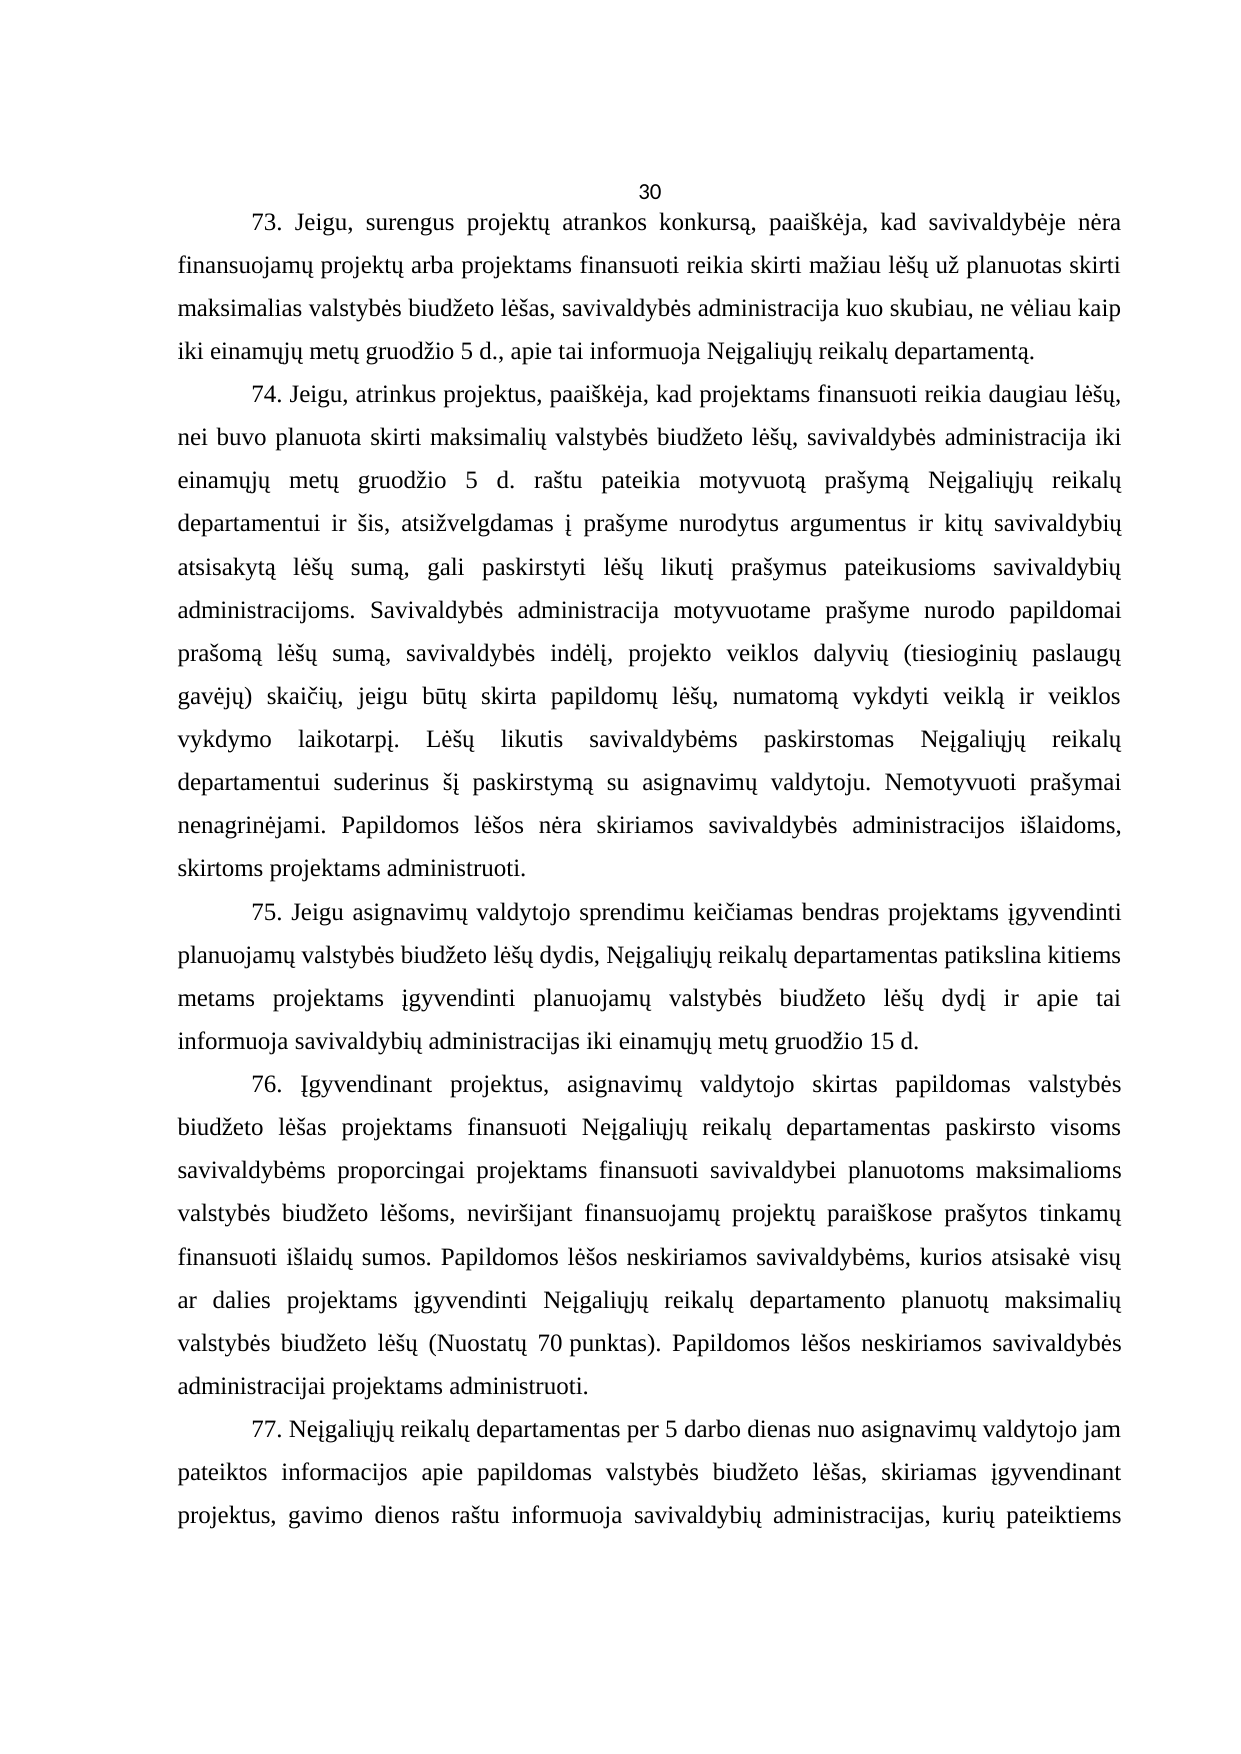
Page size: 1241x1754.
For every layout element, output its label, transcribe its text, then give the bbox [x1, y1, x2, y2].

text 73. Jeigu, surengus projektų atrankos konkursą, paaiškėja, kad savivaldybėje nėra finansuojamų projektų arba projektams finansuoti reikia skirti mažiau lėšų už planuotas skirti maksimalias valstybės biudžeto lėšas, savivaldybės administracija kuo skubiau, ne vėliau kaip iki einamųjų metų gruodžio 5 d., apie tai informuoja Neįgaliųjų reikalų departamentą. [177, 207, 1122, 365]
text 76. Įgyvendinant projektus, asignavimų valdytojo skirtas papildomas valstybės biudžeto lėšas projektams finansuoti Neįgaliųjų reikalų departamentas paskirsto visoms savivaldybėms proporcingai projektams finansuoti savivaldybei planuotoms maksimalioms valstybės biudžeto lėšoms, neviršijant finansuojamų projektų paraiškose prašytos tinkamų finansuoti išlaidų sumos. Papildomos lėšos neskiriamos savivaldybėms, kurios atsisakė visų ar dalies projektams įgyvendinti Neįgaliųjų reikalų departamento planuotų maksimalių valstybės biudžeto lėšų (Nuostatų 70 punktas). Papildomos lėšos neskiriamos savivaldybės administracijai projektams administruoti. [177, 1069, 1122, 1400]
text 74. Jeigu, atrinkus projektus, paaiškėja, kad projektams finansuoti reikia daugiau lėšų, nei buvo planuota skirti maksimalių valstybės biudžeto lėšų, savivaldybės administracija iki einamųjų metų gruodžio 5 d. raštu pateikia motyvuotą prašymą Neįgaliųjų reikalų departamentui ir šis, atsižvelgdamas į prašyme nurodytus argumentus ir kitų savivaldybių atsisakytą lėšų sumą, gali paskirstyti lėšų likutį prašymus pateikusioms savivaldybių administracijoms. Savivaldybės administracija motyvuotame prašyme nurodo papildomai prašomą lėšų sumą, savivaldybės indėlį, projekto veiklos dalyvių (tiesioginių paslaugų gavėjų) skaičių, jeigu būtų skirta papildomų lėšų, numatomą vykdyti veiklą ir veiklos vykdymo laikotarpį. Lėšų likutis savivaldybėms paskirstomas Neįgaliųjų reikalų departamentui suderinus šį paskirstymą su asignavimų valdytoju. Nemotyvuoti prašymai nenagrinėjami. Papildomos lėšos nėra skiriamos savivaldybės administracijos išlaidoms, skirtoms projektams administruoti. [177, 379, 1122, 882]
text 75. Jeigu asignavimų valdytojo sprendimu keičiamas bendras projektams įgyvendinti planuojamų valstybės biudžeto lėšų dydis, Neįgaliųjų reikalų departamentas patikslina kitiems metams projektams įgyvendinti planuojamų valstybės biudžeto lėšų dydį ir apie tai informuoja savivaldybių administracijas iki einamųjų metų gruodžio 15 d. [177, 897, 1122, 1055]
text 77. Neįgaliųjų reikalų departamentas per 5 darbo dienas nuo asignavimų valdytojo jam pateiktos informacijos apie papildomas valstybės biudžeto lėšas, skiriamas įgyvendinant projektus, gavimo dienos raštu informuoja savivaldybių administracijas, kurių pateiktiems [177, 1414, 1122, 1529]
